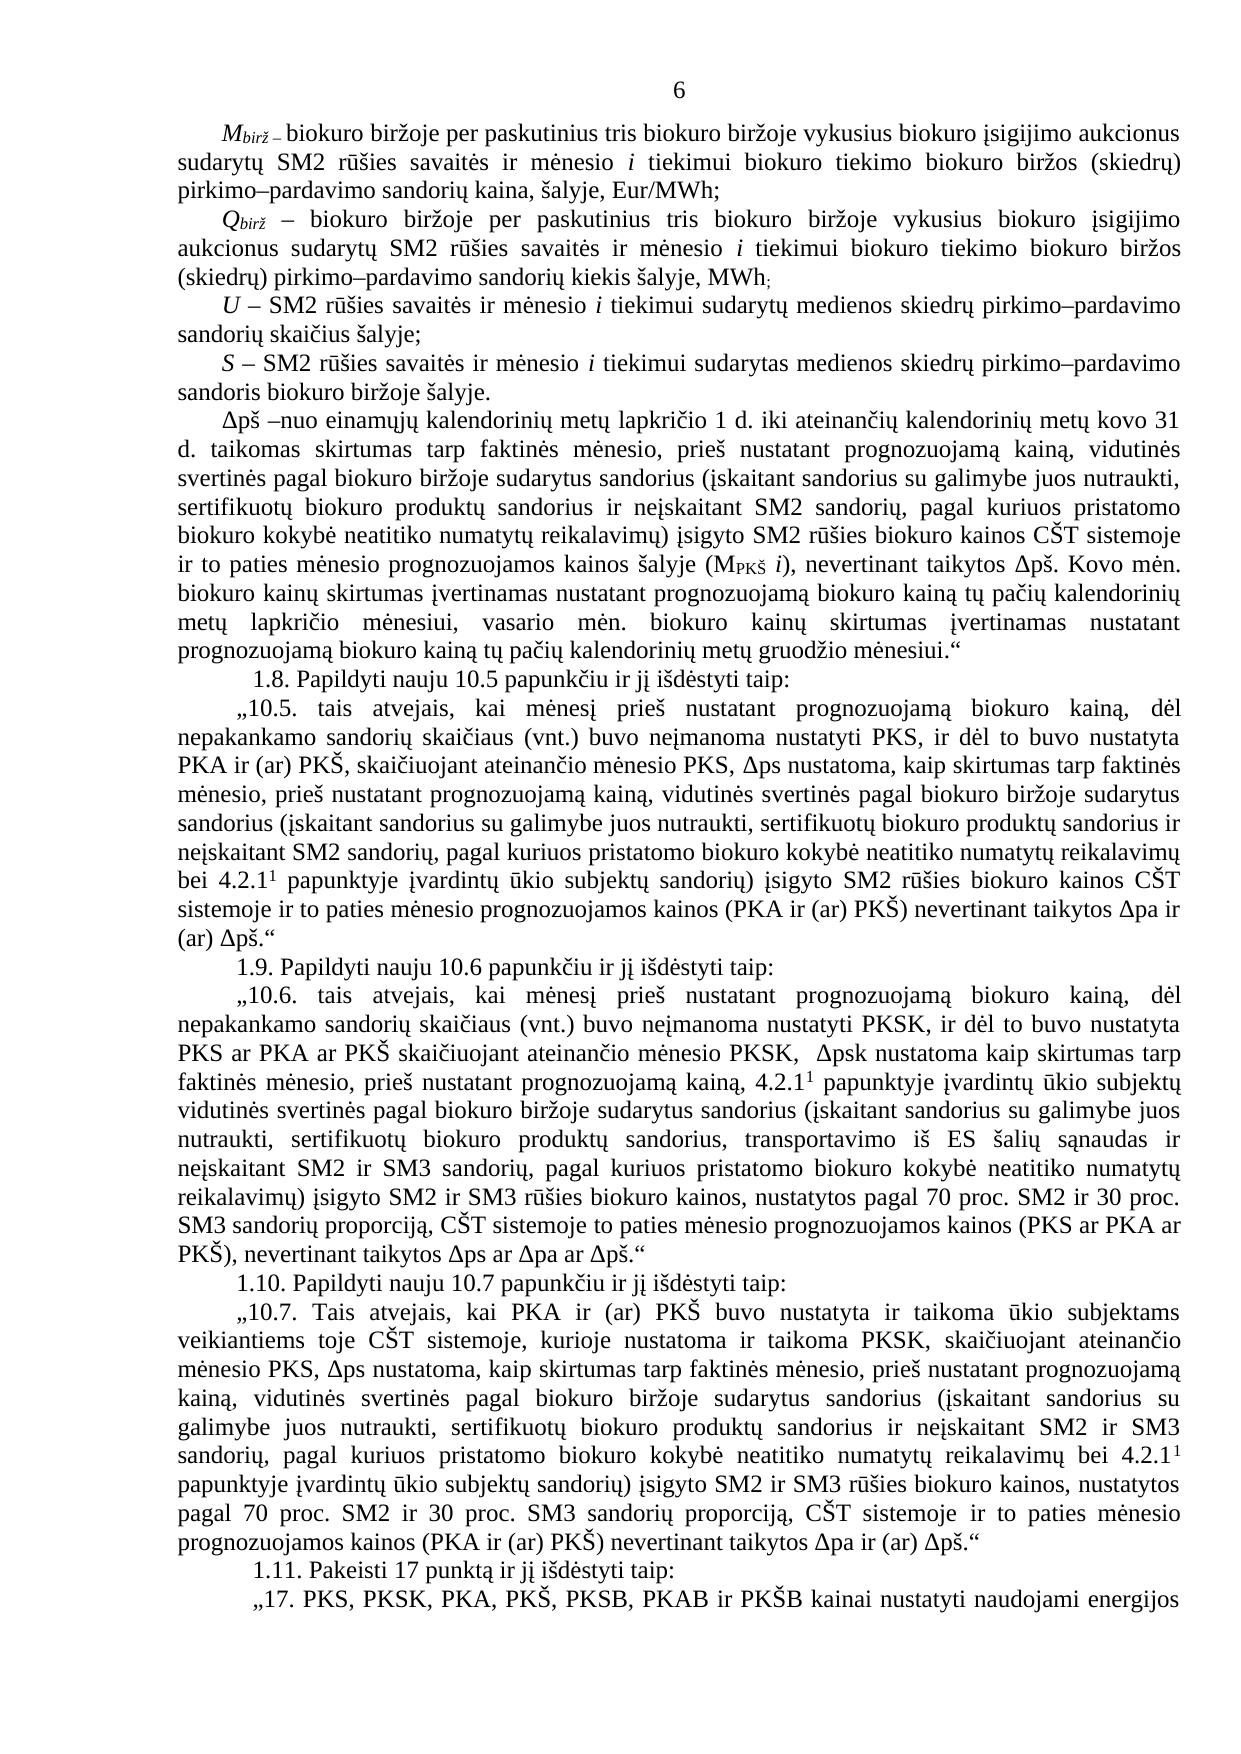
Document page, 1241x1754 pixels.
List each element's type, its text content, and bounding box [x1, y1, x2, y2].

text 1.10. Papildyti nauju 10.7 papunkčiu ir jį išdėstyti taip: [177, 1268, 1181, 1297]
text „10.6. tais atvejais, kai mėnesį prieš nustatant prognozuojamą biokuro kainą, dėl nepakankamo sandorių skaičiaus (vnt.) buvo neįmanoma nustatyti PKSK, ir dėl to buvo nustatyta PKS ar PKA ar PKŠ skaičiuojant ateinančio mėnesio PKSK, Δpsk nustatoma kaip skirtumas tarp faktinės mėnesio, prieš nustatant prognozuojamą kainą, 4.2.11 papunktyje įvardintų ūkio subjektų vidutinės svertinės pagal biokuro biržoje sudarytus sandorius (įskaitant sandorius su galimybe juos nutraukti, sertifikuotų biokuro produktų sandorius, transportavimo iš ES šalių sąnaudas ir neįskaitant SM2 ir SM3 sandorių, pagal kuriuos pristatomo biokuro kokybė neatitiko numatytų reikalavimų) įsigyto SM2 ir SM3 rūšies biokuro kainos, nustatytos pagal 70 proc. SM2 ir 30 proc. SM3 sandorių proporciją, CŠT sistemoje to paties mėnesio prognozuojamos kainos (PKS ar PKA ar PKŠ), nevertinant taikytos Δps ar Δpa ar Δpš.“ [177, 981, 1181, 1268]
text 1.8. Papildyti nauju 10.5 papunkčiu ir jį išdėstyti taip: [177, 664, 1181, 693]
text Mbirž – biokuro biržoje per paskutinius tris biokuro biržoje vykusius biokuro įsigijimo aukcionus sudarytų SM2 rūšies savaitės ir mėnesio i tiekimui biokuro tiekimo biokuro biržos (skiedrų) pirkimo‒pardavimo sandorių kaina, šalyje, Eur/MWh; [177, 118, 1181, 204]
text 1.9. Papildyti nauju 10.6 papunkčiu ir jį išdėstyti taip: [177, 952, 1181, 981]
text S – SM2 rūšies savaitės ir mėnesio i tiekimui sudarytas medienos skiedrų pirkimo‒pardavimo sandoris biokuro biržoje šalyje. [177, 348, 1181, 406]
text Qbirž – biokuro biržoje per paskutinius tris biokuro biržoje vykusius biokuro įsigijimo aukcionus sudarytų SM2 rūšies savaitės ir mėnesio i tiekimui biokuro tiekimo biokuro biržos (skiedrų) pirkimo‒pardavimo sandorių kiekis šalyje, MWh; [177, 204, 1181, 291]
text Δpš –nuo einamųjų kalendorinių metų lapkričio 1 d. iki ateinančių kalendorinių metų kovo 31 d. taikomas skirtumas tarp faktinės mėnesio, prieš nustatant prognozuojamą kainą, vidutinės svertinės pagal biokuro biržoje sudarytus sandorius (įskaitant sandorius su galimybe juos nutraukti, sertifikuotų biokuro produktų sandorius ir neįskaitant SM2 sandorių, pagal kuriuos pristatomo biokuro kokybė neatitiko numatytų reikalavimų) įsigyto SM2 rūšies biokuro kainos CŠT sistemoje ir to paties mėnesio prognozuojamos kainos šalyje (MPKŠ i), nevertinant taikytos Δpš. Kovo mėn. biokuro kainų skirtumas įvertinamas nustatant prognozuojamą biokuro kainą tų pačių kalendorinių metų lapkričio mėnesiui, vasario mėn. biokuro kainų skirtumas įvertinamas nustatant prognozuojamą biokuro kainą tų pačių kalendorinių metų gruodžio mėnesiui.“ [177, 406, 1181, 664]
text 1.11. Pakeisti 17 punktą ir jį išdėstyti taip: [177, 1556, 1181, 1584]
text „17. PKS, PKSK, PKA, PKŠ, PKSB, PKAB ir PKŠB kainai nustatyti naudojami energijos [177, 1584, 1181, 1613]
text „10.5. tais atvejais, kai mėnesį prieš nustatant prognozuojamą biokuro kainą, dėl nepakankamo sandorių skaičiaus (vnt.) buvo neįmanoma nustatyti PKS, ir dėl to buvo nustatyta PKA ir (ar) PKŠ, skaičiuojant ateinančio mėnesio PKS, Δps nustatoma, kaip skirtumas tarp faktinės mėnesio, prieš nustatant prognozuojamą kainą, vidutinės svertinės pagal biokuro biržoje sudarytus sandorius (įskaitant sandorius su galimybe juos nutraukti, sertifikuotų biokuro produktų sandorius ir neįskaitant SM2 sandorių, pagal kuriuos pristatomo biokuro kokybė neatitiko numatytų reikalavimų bei 4.2.11 papunktyje įvardintų ūkio subjektų sandorių) įsigyto SM2 rūšies biokuro kainos CŠT sistemoje ir to paties mėnesio prognozuojamos kainos (PKA ir (ar) PKŠ) nevertinant taikytos Δpa ir (ar) Δpš.“ [177, 693, 1181, 952]
text U ‒ SM2 rūšies savaitės ir mėnesio i tiekimui sudarytų medienos skiedrų pirkimo‒pardavimo sandorių skaičius šalyje; [177, 291, 1181, 348]
text „10.7. Tais atvejais, kai PKA ir (ar) PKŠ buvo nustatyta ir taikoma ūkio subjektams veikiantiems toje CŠT sistemoje, kurioje nustatoma ir taikoma PKSK, skaičiuojant ateinančio mėnesio PKS, Δps nustatoma, kaip skirtumas tarp faktinės mėnesio, prieš nustatant prognozuojamą kainą, vidutinės svertinės pagal biokuro biržoje sudarytus sandorius (įskaitant sandorius su galimybe juos nutraukti, sertifikuotų biokuro produktų sandorius ir neįskaitant SM2 ir SM3 sandorių, pagal kuriuos pristatomo biokuro kokybė neatitiko numatytų reikalavimų bei 4.2.11 papunktyje įvardintų ūkio subjektų sandorių) įsigyto SM2 ir SM3 rūšies biokuro kainos, nustatytos pagal 70 proc. SM2 ir 30 proc. SM3 sandorių proporciją, CŠT sistemoje ir to paties mėnesio prognozuojamos kainos (PKA ir (ar) PKŠ) nevertinant taikytos Δpa ir (ar) Δpš.“ [177, 1297, 1181, 1556]
